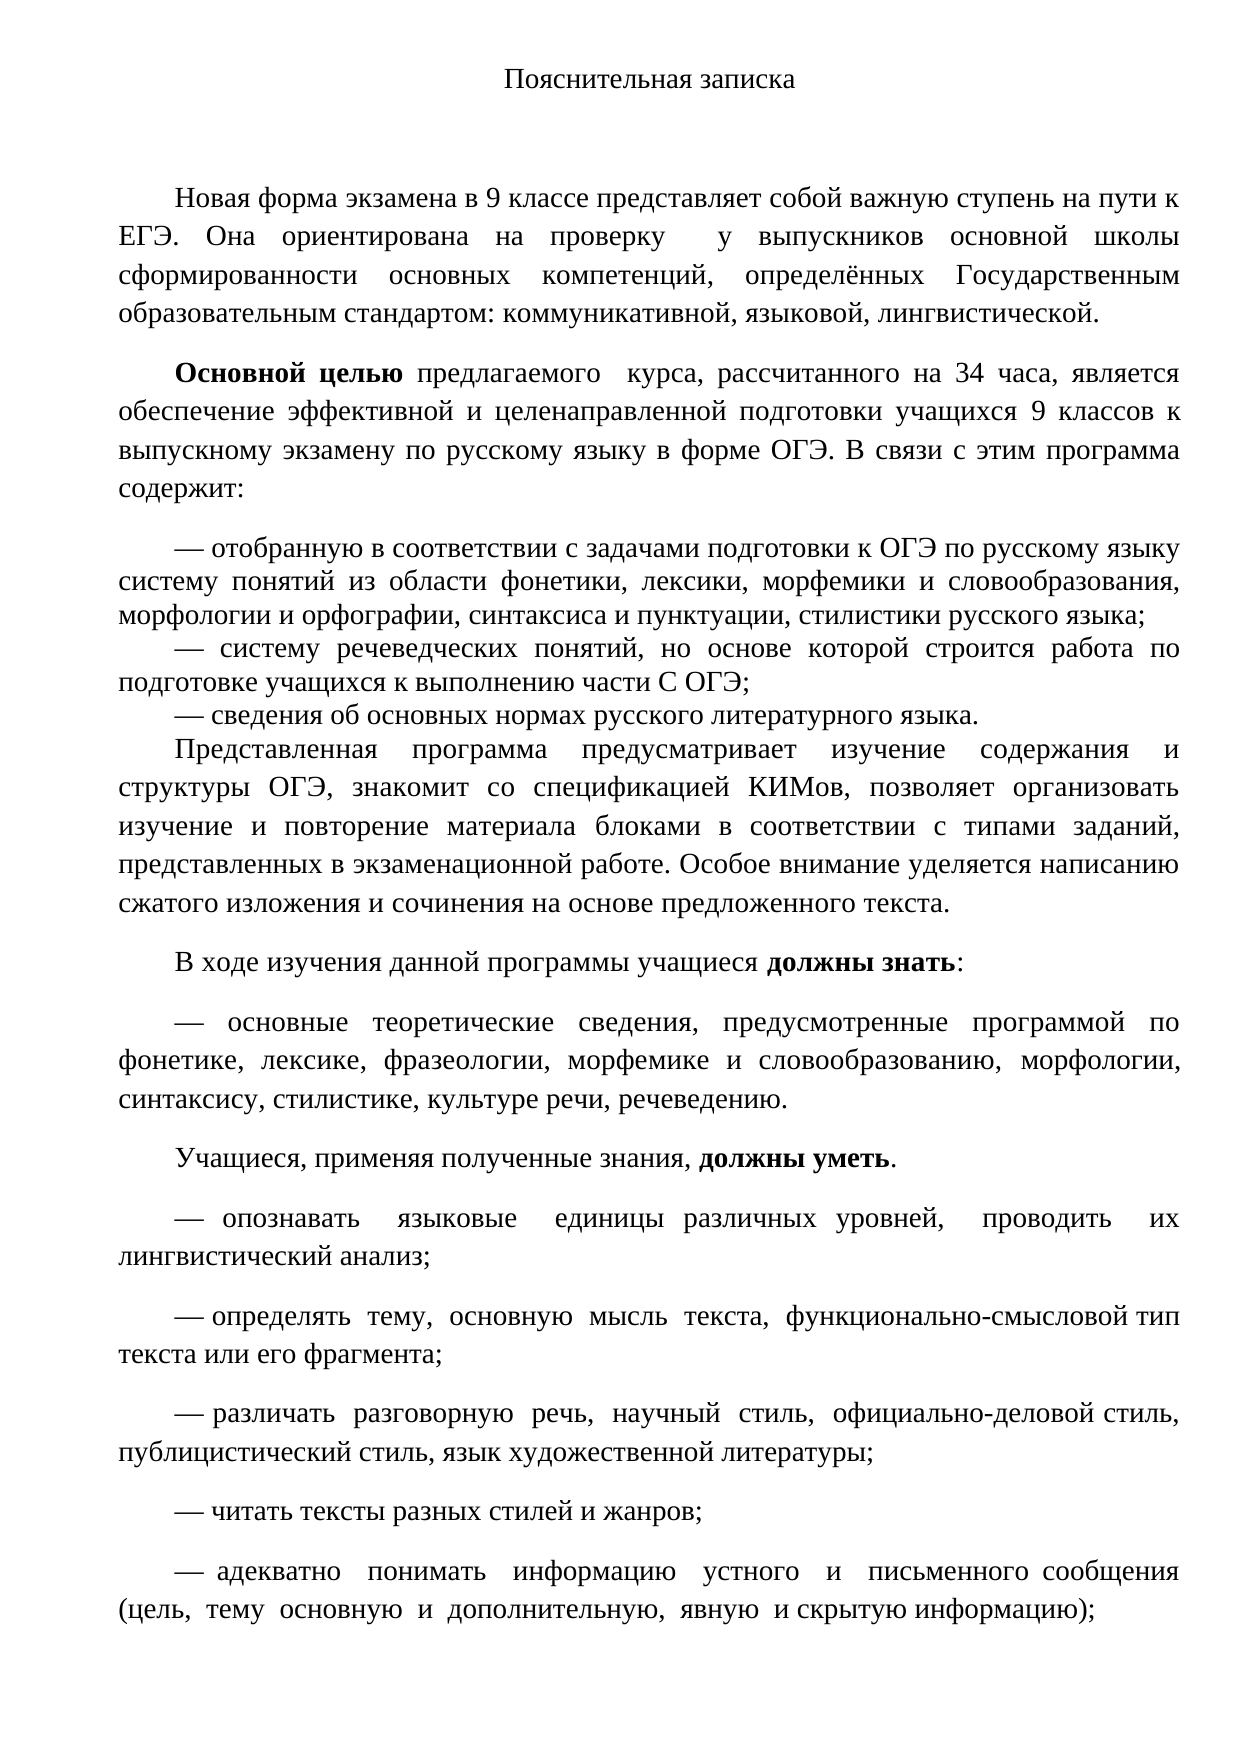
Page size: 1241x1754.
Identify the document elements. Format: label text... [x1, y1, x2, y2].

text В ходе изучения данной программы учащиеся должны знать: [118, 944, 1181, 978]
text — различать разговорную речь, научный стиль, официально-деловой стиль, публицистический стиль, язык художественной литературы; [118, 1396, 1181, 1468]
text — систему речеведческих понятий, но основе которой строится работа по подготовке учащихся к выполнению части С ОГЭ; [118, 630, 1181, 697]
text — отобранную в соответствии с задачами подготовки к ОГЭ по русскому языку систему понятий из области фонетики, лексики, морфемики и словообразования, морфологии и орфографии, синтаксиса и пунктуации, стилистики русского языка; [118, 530, 1181, 630]
text — определять тему, основную мысль текста, функционально-смысловой тип текста или его фрагмента; [118, 1298, 1181, 1370]
text Учащиеся, применяя полученные знания, должны уметь. [118, 1140, 1181, 1174]
text — адекватно понимать информацию устного и письменного сообщения (цель, тему основную и дополнительную, явную и скрытую информацию); [118, 1553, 1181, 1625]
text — основные теоретические сведения, предусмотренные программой по фонетике, лексике, фразеологии, морфемике и словообразованию, морфологии, синтаксису, стилистике, культуре речи, речеведению. [118, 1004, 1181, 1114]
text — опознавать языковые единицы различных уровней, проводить их лингвистический анализ; [118, 1200, 1181, 1272]
text Основной целью предлагаемого курса, рассчитанного на 34 часа, является обеспечение эффективной и целенаправленной подготовки учащихся 9 классов к выпускному экзамену по русскому языку в форме ОГЭ. В связи с этим программа содержит: [118, 355, 1181, 504]
text Представленная программа предусматривает изучение содержания и структуры ОГЭ, знакомит со спецификацией КИМов, позволяет организовать изучение и повторение материала блоками в соответствии с типами заданий, представленных в экзаменационной работе. Особое внимание уделяется написанию сжатого изложения и сочинения на основе предложенного текста. [118, 731, 1181, 919]
text Пояснительная записка [118, 61, 1181, 94]
text — сведения об основных нормах русского литературного языка. [118, 697, 1181, 731]
text Новая форма экзамена в 9 классе представляет собой важную ступень на пути к ЕГЭ. Она ориентирована на проверку у выпускников основной школы сформированности основных компетенций, определённых Государственным образовательным стандартом: коммуникативной, языковой, лингвистической. [118, 180, 1181, 329]
text — читать тексты разных стилей и жанров; [118, 1493, 1181, 1527]
